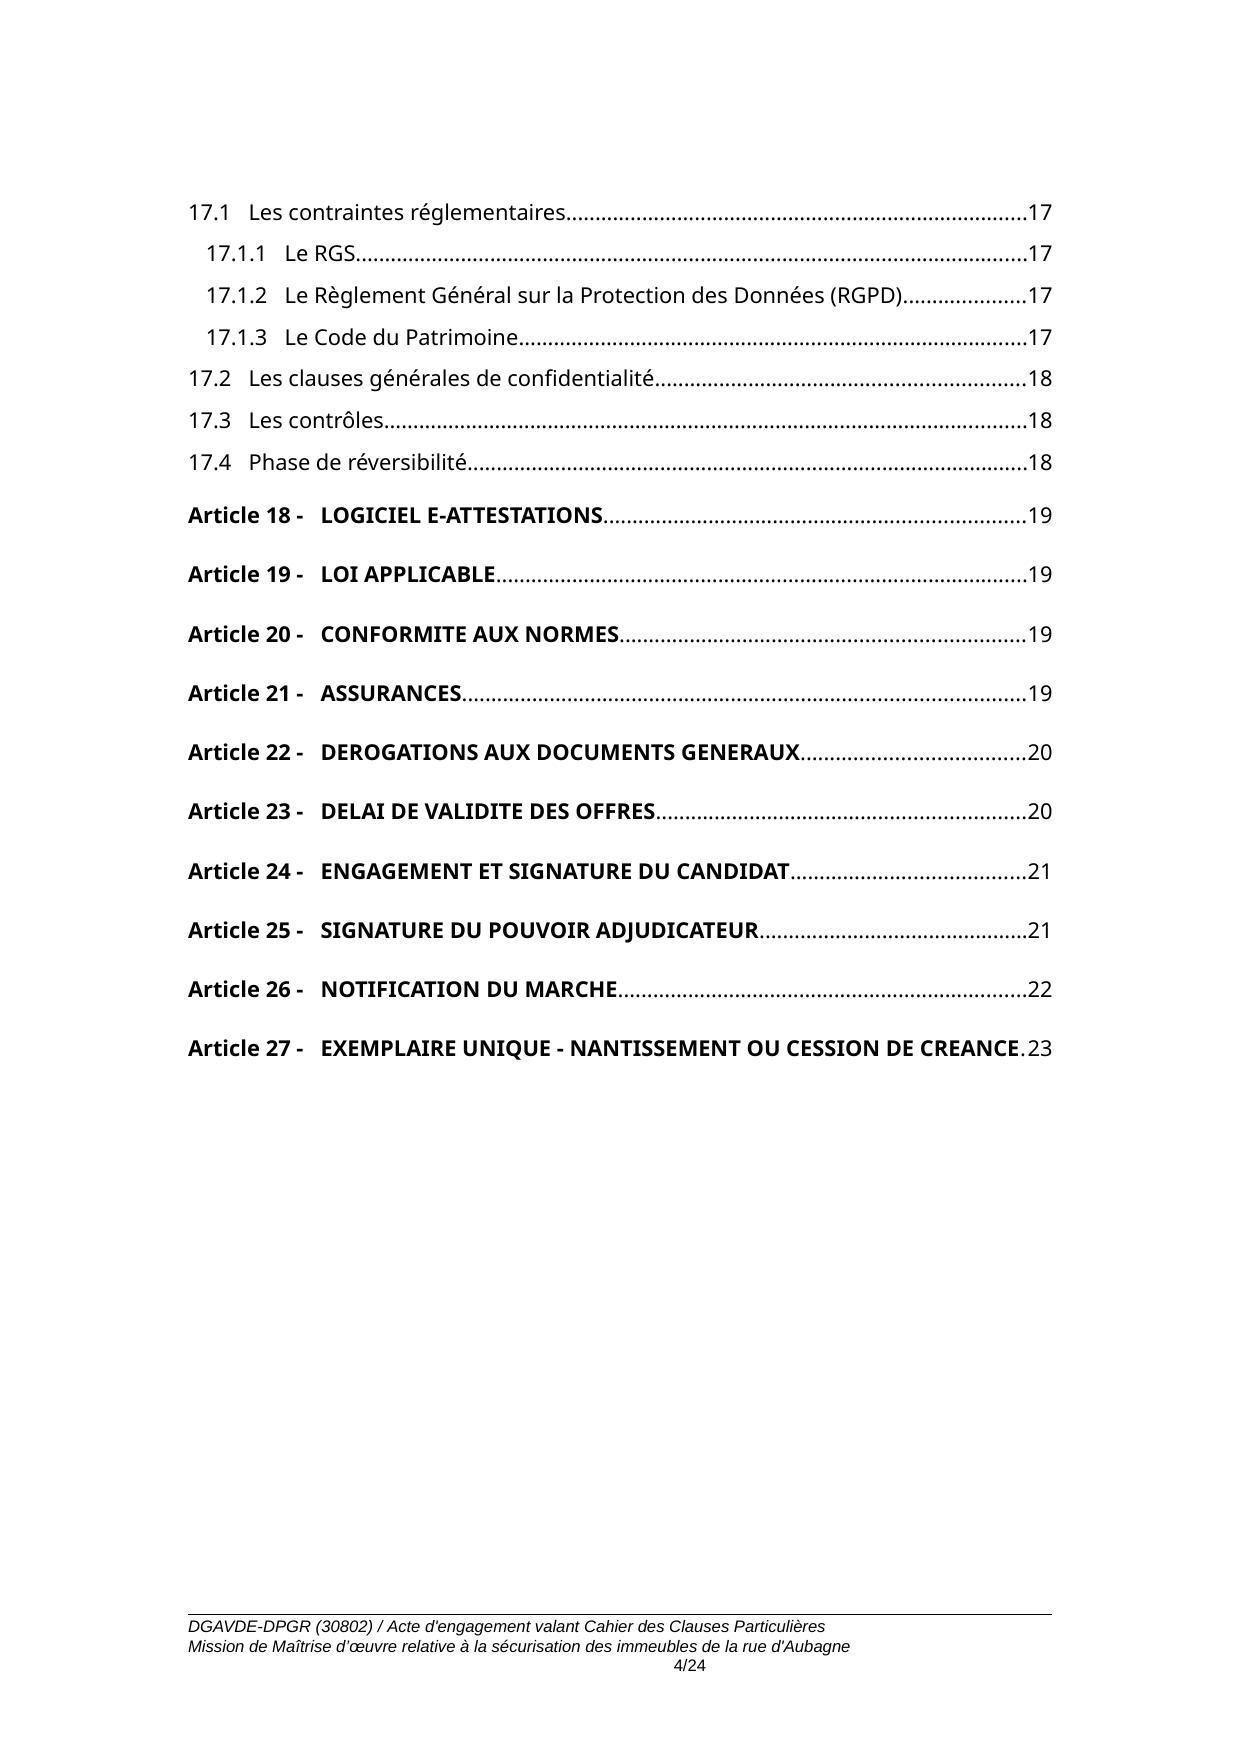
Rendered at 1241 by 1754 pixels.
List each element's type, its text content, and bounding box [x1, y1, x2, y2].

text Article 27 - EXEMPLAIRE UNIQUE - NANTISSEMENT OU CESSION DE CREANCE 23 [188, 1033, 1052, 1063]
text 17.4 Phase de réversibilité 18 [188, 447, 1052, 476]
text Article 25 - SIGNATURE DU POUVOIR ADJUDICATEUR 21 [188, 915, 1052, 945]
text Article 22 - DEROGATIONS AUX DOCUMENTS GENERAUX 20 [188, 737, 1052, 767]
text 17.3 Les contrôles 18 [188, 405, 1052, 435]
text Article 18 - LOGICIEL E-ATTESTATIONS 19 [188, 500, 1052, 530]
text 17.1 Les contraintes réglementaires 17 [188, 197, 1052, 226]
text Article 20 - CONFORMITE AUX NORMES 19 [188, 618, 1052, 648]
text Article 23 - DELAI DE VALIDITE DES OFFRES 20 [188, 796, 1052, 826]
text 17.1.1 Le RGS 17 [206, 238, 1052, 268]
text Article 24 - ENGAGEMENT ET SIGNATURE DU CANDIDAT 21 [188, 856, 1052, 885]
text 17.1.3 Le Code du Patrimoine 17 [206, 322, 1052, 351]
text Article 26 - NOTIFICATION DU MARCHE 22 [188, 974, 1052, 1004]
text Article 21 - ASSURANCES 19 [188, 678, 1052, 708]
text 17.1.2 Le Règlement Général sur la Protection des Données (RGPD) 17 [206, 280, 1052, 310]
text Article 19 - LOI APPLICABLE 19 [188, 559, 1052, 589]
text 17.2 Les clauses générales de confidentialité 18 [188, 363, 1052, 393]
